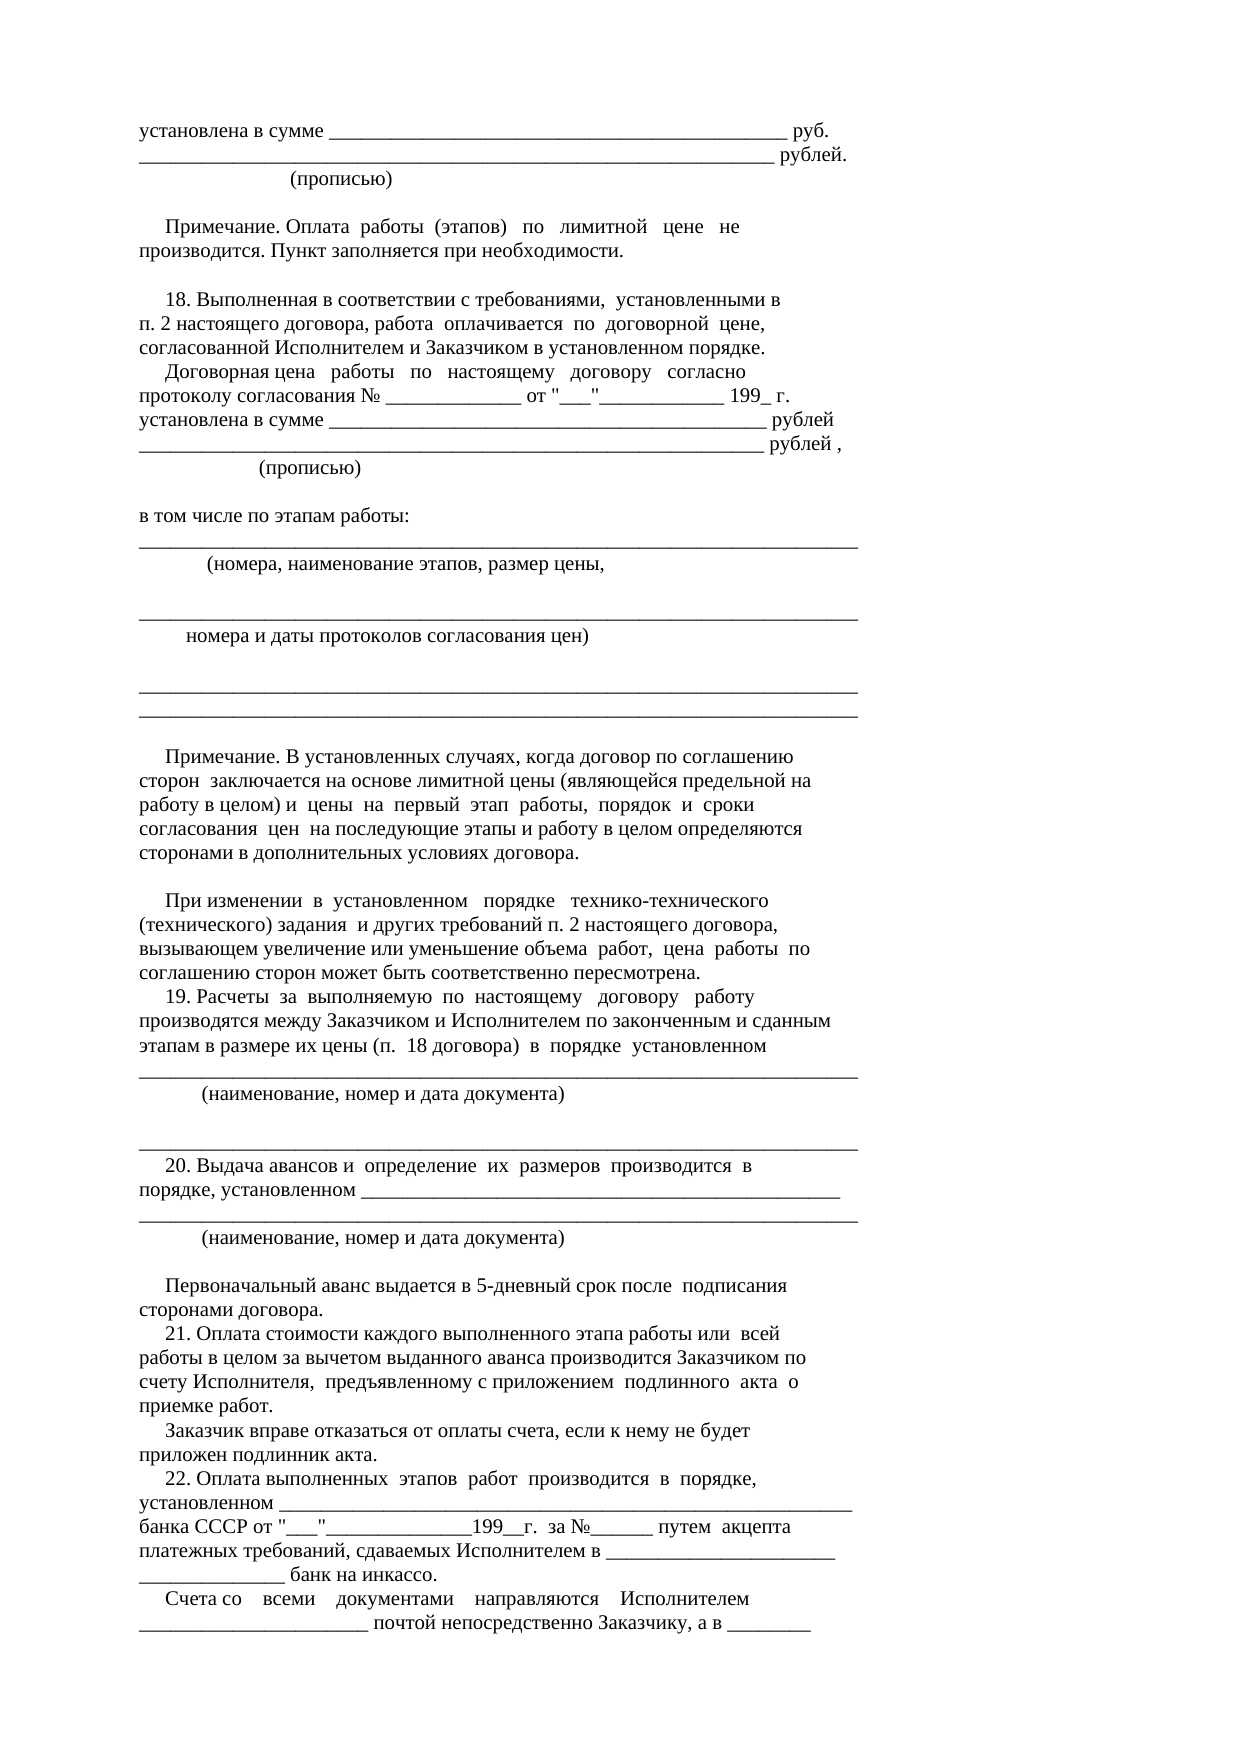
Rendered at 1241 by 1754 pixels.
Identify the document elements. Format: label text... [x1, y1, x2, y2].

text (прописью) [118, 166, 1122, 190]
text в том числе по этапам работы: [118, 503, 1122, 527]
text (номера, наименование этапов, размер цены, [118, 551, 1122, 575]
text соглашению сторон может быть соответственно пересмотрена. [118, 960, 1122, 984]
text _____________________________________________________________________ [118, 1057, 1122, 1081]
text протоколу согласования № _____________ от "___"____________ 199_ г. [118, 383, 1122, 407]
text 21. Оплата стоимости каждого выполненного этапа работы или всей [118, 1321, 1122, 1345]
text приложен подлинник акта. [118, 1442, 1122, 1466]
text работы в целом за вычетом выданного аванса производится Заказчиком по [118, 1345, 1122, 1369]
text Первоначальный аванс выдается в 5-дневный срок после подписания [118, 1273, 1122, 1297]
text согласования цен на последующие этапы и работу в целом определяются [118, 816, 1122, 840]
text (наименование, номер и дата документа) [118, 1225, 1122, 1249]
text _____________________________________________________________________ [118, 672, 1122, 696]
text _____________________________________________________________________ [118, 1129, 1122, 1153]
text Договорная цена работы по настоящему договору согласно [118, 359, 1122, 383]
text приемке работ. [118, 1393, 1122, 1417]
text _____________________________________________________________________ [118, 696, 1122, 720]
text _____________________________________________________________________ [118, 599, 1122, 623]
text _____________________________________________________________ рублей. [118, 142, 1122, 166]
text Заказчик вправе отказаться от оплаты счета, если к нему не будет [118, 1417, 1122, 1442]
text согласованной Исполнителем и Заказчиком в установленном порядке. [118, 335, 1122, 359]
text сторонами договора. [118, 1297, 1122, 1321]
text производится. Пункт заполняется при необходимости. [118, 238, 1122, 262]
text При изменении в установленном порядке технико-технического [118, 888, 1122, 912]
text порядке, установленном ______________________________________________ [118, 1177, 1122, 1201]
text п. 2 настоящего договора, работа оплачивается по договорной цене, [118, 311, 1122, 335]
text (прописью) [118, 455, 1122, 479]
text (технического) задания и других требований п. 2 настоящего договора, [118, 912, 1122, 936]
text номера и даты протоколов согласования цен) [118, 623, 1122, 647]
text ______________ банк на инкассо. [118, 1562, 1122, 1586]
text 20. Выдача авансов и определение их размеров производится в [118, 1153, 1122, 1177]
text установлена в сумме __________________________________________ рублей [118, 407, 1122, 431]
text 19. Расчеты за выполняемую по настоящему договору работу [118, 984, 1122, 1008]
text вызывающем увеличение или уменьшение объема работ, цена работы по [118, 936, 1122, 960]
text (наименование, номер и дата документа) [118, 1081, 1122, 1105]
text установленном _______________________________________________________ [118, 1490, 1122, 1514]
text Примечание. Оплата работы (этапов) по лимитной цене не [118, 214, 1122, 238]
text _____________________________________________________________________ [118, 1201, 1122, 1225]
text ____________________________________________________________ рублей , [118, 431, 1122, 455]
text 18. Выполненная в соответствии с требованиями, установленными в [118, 287, 1122, 311]
text _____________________________________________________________________ [118, 527, 1122, 551]
text производятся между Заказчиком и Исполнителем по законченным и сданным [118, 1008, 1122, 1032]
text сторонами в дополнительных условиях договора. [118, 840, 1122, 864]
text этапам в размере их цены (п. 18 договора) в порядке установленном [118, 1032, 1122, 1057]
text установлена в сумме ____________________________________________ руб. [118, 118, 1122, 142]
text ______________________ почтой непосредственно Заказчику, а в ________ [118, 1610, 1122, 1634]
text Счета со всеми документами направляются Исполнителем [118, 1586, 1122, 1610]
text сторон заключается на основе лимитной цены (являющейся предельной на [118, 768, 1122, 792]
text счету Исполнителя, предъявленному с приложением подлинного акта о [118, 1369, 1122, 1393]
text банка СССР от "___"______________199__г. за №______ путем акцепта [118, 1514, 1122, 1538]
text 22. Оплата выполненных этапов работ производится в порядке, [118, 1466, 1122, 1490]
text платежных требований, сдаваемых Исполнителем в ______________________ [118, 1538, 1122, 1562]
text работу в целом) и цены на первый этап работы, порядок и сроки [118, 792, 1122, 816]
text Примечание. В установленных случаях, когда договор по соглашению [118, 744, 1122, 768]
